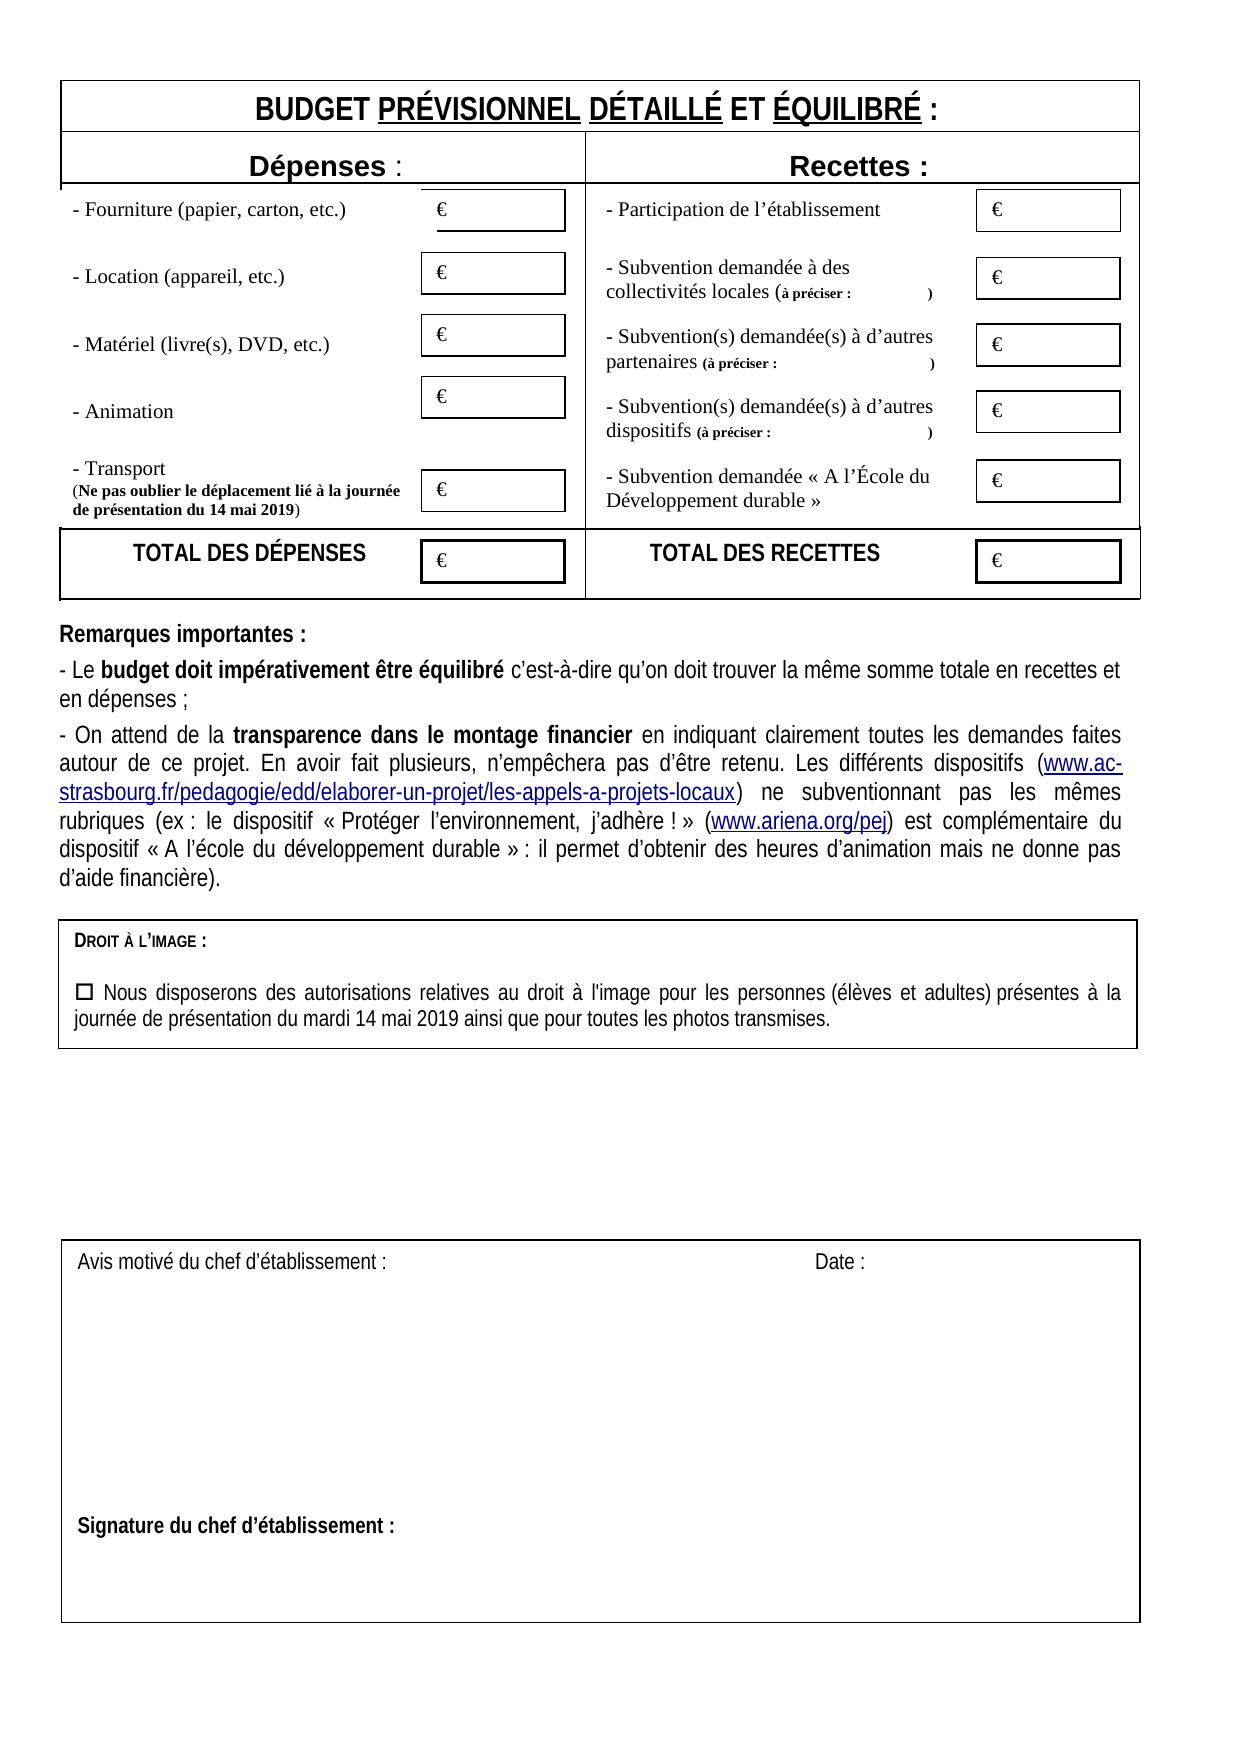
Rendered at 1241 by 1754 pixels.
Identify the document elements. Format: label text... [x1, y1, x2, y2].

text (Ne pas oublier le déplacement lié à la journée de présentation du 14 mai 2019) [72, 480, 422, 519]
subtitle TOTAL DES DÉPENSES TOTAL DES RECETTES [133, 538, 585, 567]
text - Matériel (livre(s), DVD, etc.) [72, 332, 421, 356]
text Droit à l’image : [74, 928, 1121, 952]
text - Subvention(s) demandée(s) à d’autres partenaires (à préciser : ) [606, 324, 936, 373]
text - Location (appareil, etc.) [72, 264, 421, 288]
text - Fourniture (papier, carton, etc.) [72, 197, 422, 221]
text Dépenses : [224, 149, 585, 182]
text - Animation [72, 399, 422, 423]
text BUDGET PRÉVISIONNEL DÉTAILLÉ ET ÉQUILIBRÉ : [77, 89, 1124, 127]
text - Subvention demandée à des collectivités locales (à préciser : ) [606, 255, 936, 303]
text Recettes : [586, 149, 1124, 182]
text - Subvention demandée « A l’École du Développement durable » [606, 464, 936, 512]
text - Transport [72, 456, 422, 480]
text Avis motivé du chef d’établissement : Date : [77, 1248, 1124, 1274]
text - Participation de l’établissement [606, 197, 936, 221]
subtitle TOTAL DES DÉPENSES TOTAL DES RECETTES [586, 538, 1122, 567]
text  Nous disposerons des autorisations relatives au droit à l'image pour les personnes (élèves et adultes) présentes à la journée de présentation du mardi 14 mai 2019 ainsi que pour toutes les photos transmises. [74, 978, 1121, 1031]
text Remarques importantes : [59, 619, 1122, 648]
text Signature du chef d’établissement : [77, 1512, 1124, 1538]
text - On attend de la transparence dans le montage financier en indiquant clairement toutes les demandes faites autour de ce projet. En avoir fait plusieurs, n’empêchera pas d’être retenu. Les différents dispositifs (www.ac-strasbourg.fr/pedagogie/edd/elaborer-un-projet/les-appels-a-projets-locaux) ne subventionnant pas les mêmes rubriques (ex : le dispositif « Protéger l’environnement, j’adhère ! » (www.ariena.org/pej) est complémentaire du dispositif « A l’école du développement durable » : il permet d’obtenir des heures d’animation mais ne donne pas d’aide financière). [59, 720, 1122, 892]
text - Subvention(s) demandée(s) à d’autres dispositifs (à préciser : ) [606, 394, 936, 442]
text - Le budget doit impérativement être équilibré c’est-à-dire qu’on doit trouver la même somme totale en recettes et en dépenses ; [59, 655, 1122, 712]
